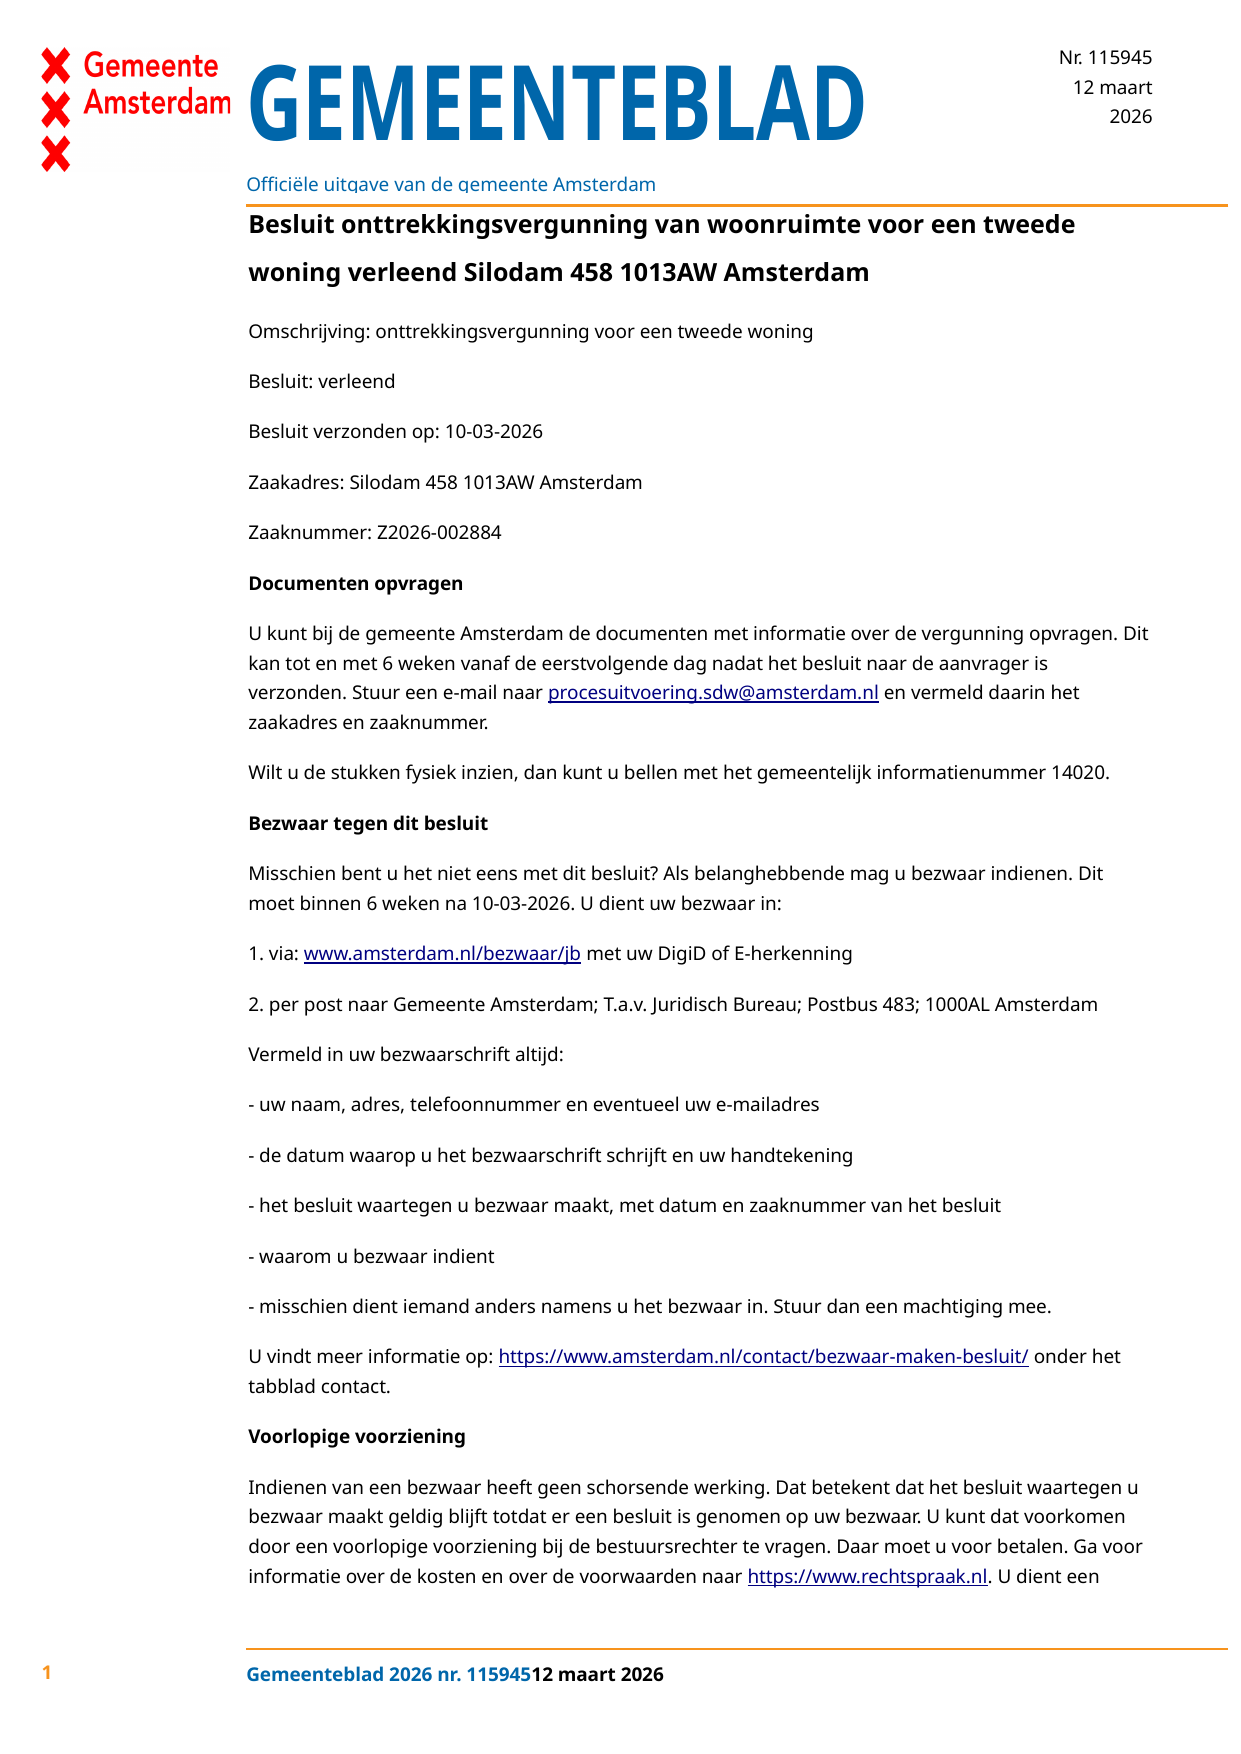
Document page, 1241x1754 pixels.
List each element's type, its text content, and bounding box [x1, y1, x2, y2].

text 2. per post naar Gemeente Amsterdam; T.a.v. Juridisch Bureau; Postbus 483; 1000AL Amsterdam [248, 991, 1152, 1017]
text Besluit: verleend [248, 368, 1152, 394]
text - uw naam, adres, telefoonnummer en eventueel uw e-mailadres [248, 1092, 1152, 1117]
text Besluit verzonden op: 10-03-2026 [248, 419, 1152, 444]
text Indienen van een bezwaar heeft geen schorsende werking. Dat betekent dat het besluit waartegen u bezwaar maakt geldig blijft totdat er een besluit is genomen op uw bezwaar. U kunt dat voorkomen door een voorlopige voorziening bij de bestuursrechter te vragen. Daar moet u voor betalen. Ga voor informatie over de kosten en over de voorwaarden naar https://www.rechtspraak.nl. U dient een [248, 1474, 1152, 1589]
text Vermeld in uw bezwaarschrift altijd: [248, 1041, 1152, 1067]
text U vindt meer informatie op: https://www.amsterdam.nl/contact/bezwaar-maken-besluit/ onder het tabblad contact. [248, 1344, 1152, 1399]
text - de datum waarop u het bezwaarschrift schrijft en uw handtekening [248, 1142, 1152, 1168]
text U kunt bij de gemeente Amsterdam de documenten met informatie over de vergunning opvragen. Dit kan tot en met 6 weken vanaf de eerstvolgende dag nadat het besluit naar de aanvrager is verzonden. Stuur een e-mail naar procesuitvoering.sdw@amsterdam.nl en vermeld daarin het zaakadres en zaaknummer. [248, 620, 1152, 735]
text Zaaknummer: Z2026-002884 [248, 519, 1152, 545]
text Zaakadres: Silodam 458 1013AW Amsterdam [248, 469, 1152, 495]
text Wilt u de stukken fysiek inzien, dan kunt u bellen met het gemeentelijk informatienummer 14020. [248, 759, 1152, 785]
text Besluit onttrekkingsvergunning van woonruimte voor een tweede woning verleend Silodam 458 1013AW Amsterdam [248, 207, 1152, 288]
picture [41, 47, 231, 172]
text Documenten opvragen [248, 570, 1152, 596]
text Bezwaar tegen dit besluit [248, 810, 1152, 836]
text - waarom u bezwaar indient [248, 1243, 1152, 1269]
text Misschien bent u het niet eens met dit besluit? Als belanghebbende mag u bezwaar indienen. Dit moet binnen 6 weken na 10-03-2026. U dient uw bezwaar in: [248, 860, 1152, 916]
text - het besluit waartegen u bezwaar maakt, met datum en zaaknummer van het besluit [248, 1192, 1152, 1218]
text 1. via: www.amsterdam.nl/bezwaar/jb met uw DigiD of E-herkenning [248, 940, 1152, 966]
text Voorlopige voorziening [248, 1424, 1152, 1449]
text - misschien dient iemand anders namens u het bezwaar in. Stuur dan een machtiging mee. [248, 1293, 1152, 1319]
text Omschrijving: onttrekkingsvergunning voor een tweede woning [248, 318, 1152, 344]
